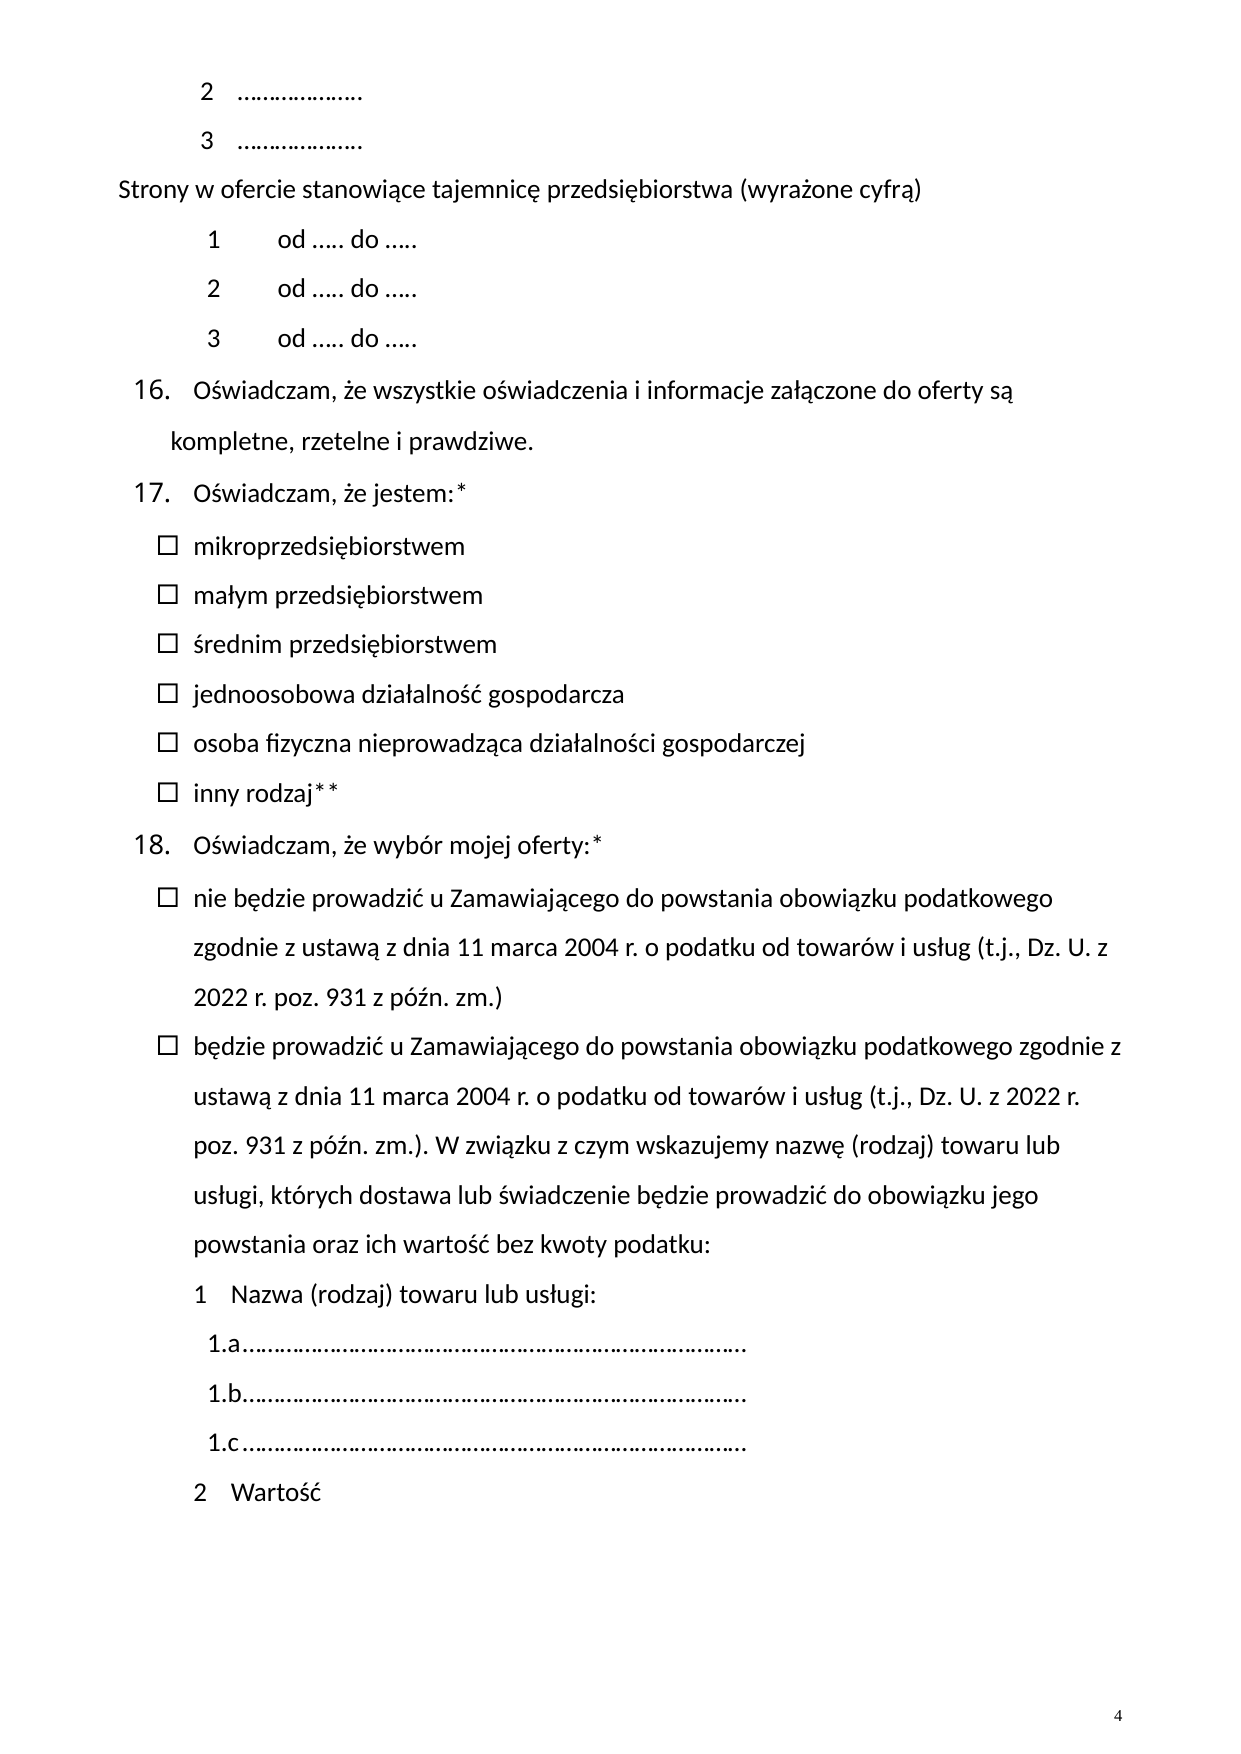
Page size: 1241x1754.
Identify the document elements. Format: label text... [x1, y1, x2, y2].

list ……………….. [200, 123, 1122, 156]
list małym przedsiębiorstwem [156, 578, 1122, 611]
list Wartość [193, 1475, 1122, 1508]
list Oświadczam, że wszystkie oświadczenia i informacje załączone do oferty są kompletne, rzetelne i prawdziwe. [133, 371, 1122, 457]
list od ….. do ….. [195, 321, 1122, 354]
text Strony w ofercie stanowiące tajemnicę przedsiębiorstwa (wyrażone cyfrą) [118, 173, 1122, 206]
list od ….. do ….. [195, 272, 1122, 305]
list Oświadczam, że wybór mojej oferty:* [133, 826, 1122, 862]
list od ….. do ….. [195, 222, 1122, 255]
list ……………………………………………………………………… [207, 1425, 1122, 1458]
list ……………………………………………………………………… [207, 1376, 1122, 1409]
list ……………………………………………………………………… [207, 1326, 1122, 1359]
list mikroprzedsiębiorstwem [156, 529, 1122, 562]
list jednoosobowa działalność gospodarcza [156, 677, 1122, 710]
list inny rodzaj** [156, 776, 1122, 809]
list Oświadczam, że jestem:* [133, 473, 1122, 510]
list średnim przedsiębiorstwem [156, 628, 1122, 661]
list osoba fizyczna nieprowadząca działalności gospodarczej [156, 727, 1122, 760]
list ……………….. [200, 74, 1122, 107]
list Nazwa (rodzaj) towaru lub usługi: [193, 1277, 1122, 1310]
list nie będzie prowadzić u Zamawiającego do powstania obowiązku podatkowego zgodnie z ustawą z dnia 11 marca 2004 r. o podatku od towarów i usług (t.j., Dz. U. z 2022 r. poz. 931 z późn. zm.) [156, 881, 1122, 1013]
list będzie prowadzić u Zamawiającego do powstania obowiązku podatkowego zgodnie z ustawą z dnia 11 marca 2004 r. o podatku od towarów i usług (t.j., Dz. U. z 2022 r. poz. 931 z późn. zm.). W związku z czym wskazujemy nazwę (rodzaj) towaru lub usługi, których dostawa lub świadczenie będzie prowadzić do obowiązku jego powstania oraz ich wartość bez kwoty podatku: [156, 1029, 1122, 1260]
